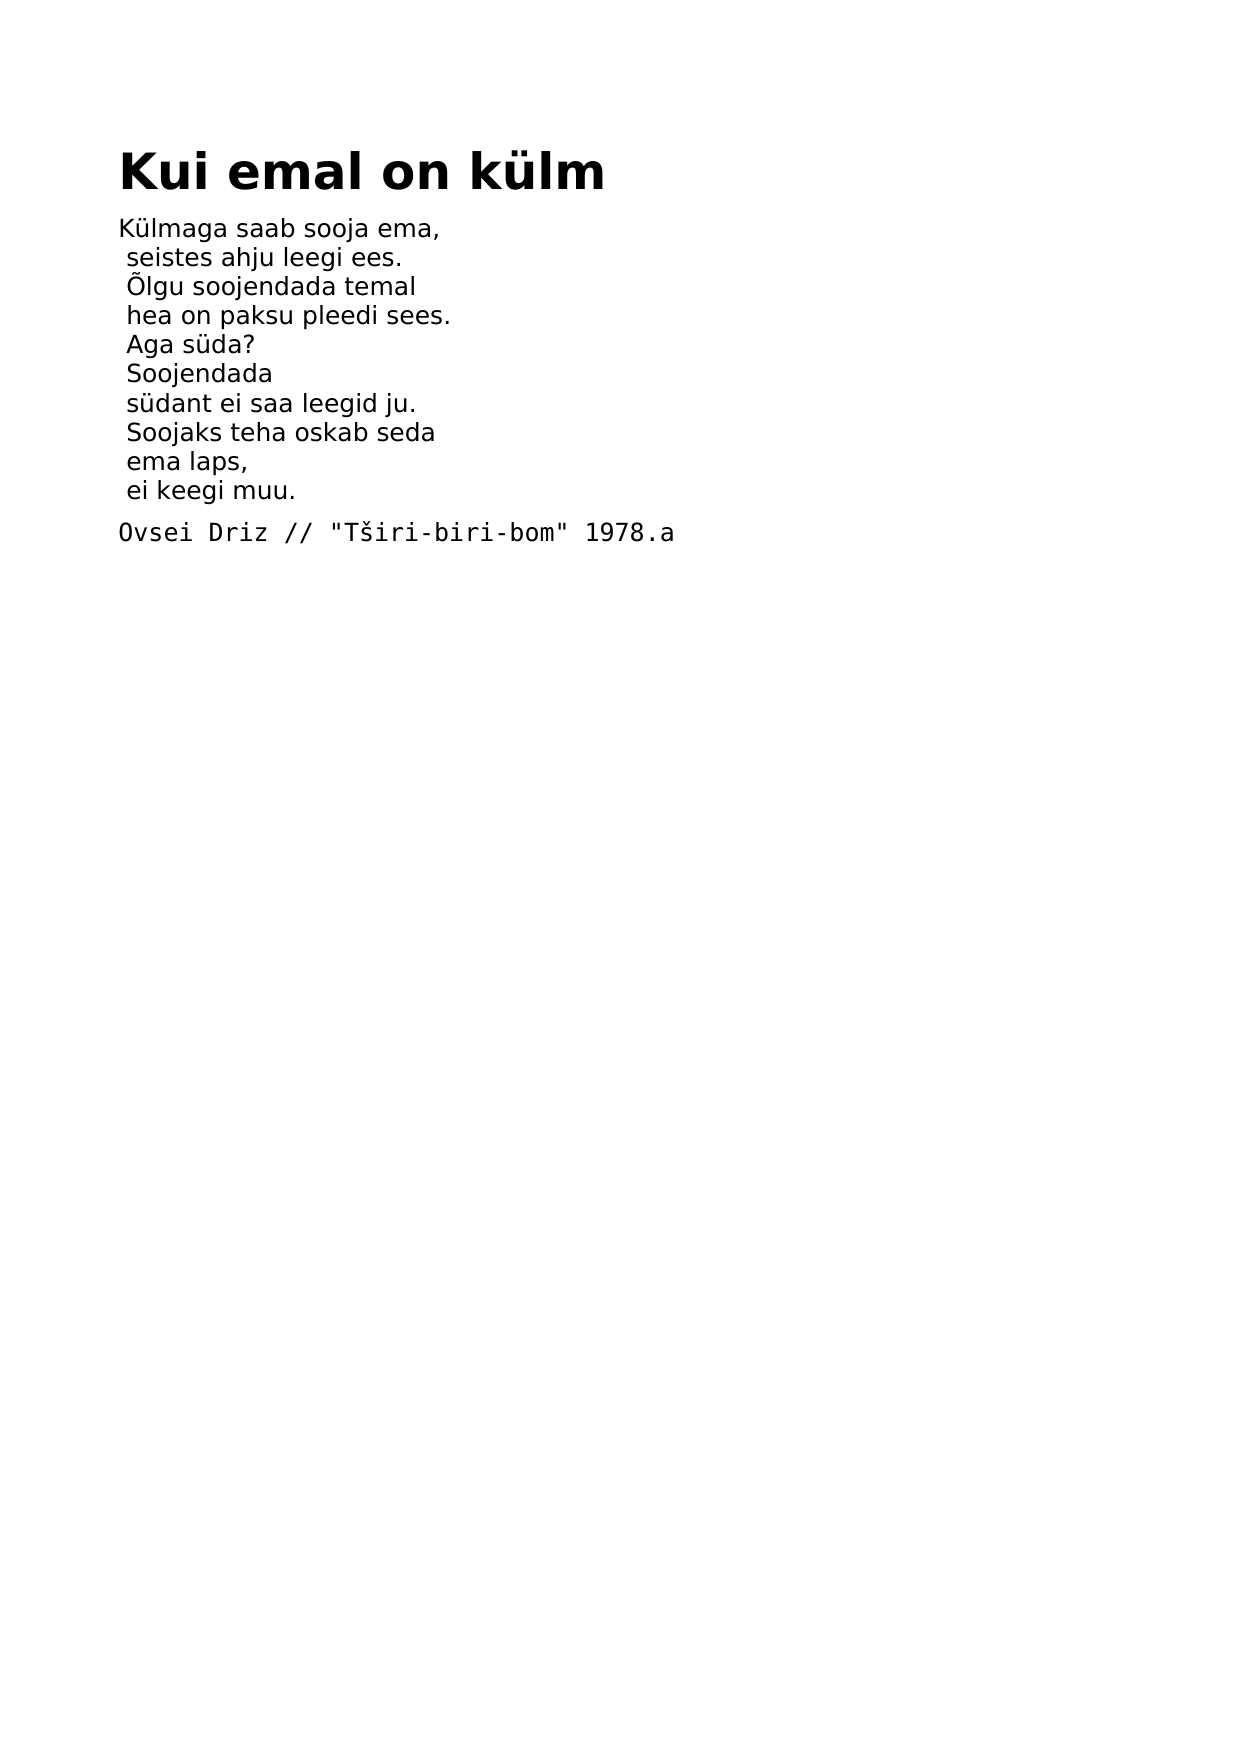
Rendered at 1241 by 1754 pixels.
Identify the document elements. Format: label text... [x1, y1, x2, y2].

text Ovsei Driz // "Tširi-biri-bom" 1978.a [118, 518, 1122, 547]
text Külmaga saab sooja ema, seistes ahju leegi ees. Õlgu soojendada temal hea on paksu pleedi sees. Aga süda? Soojendada südant ei saa leegid ju. Soojaks teha oskab seda ema laps, ei keegi muu. [118, 214, 1122, 506]
subtitle Kui emal on külm [118, 143, 1122, 201]
